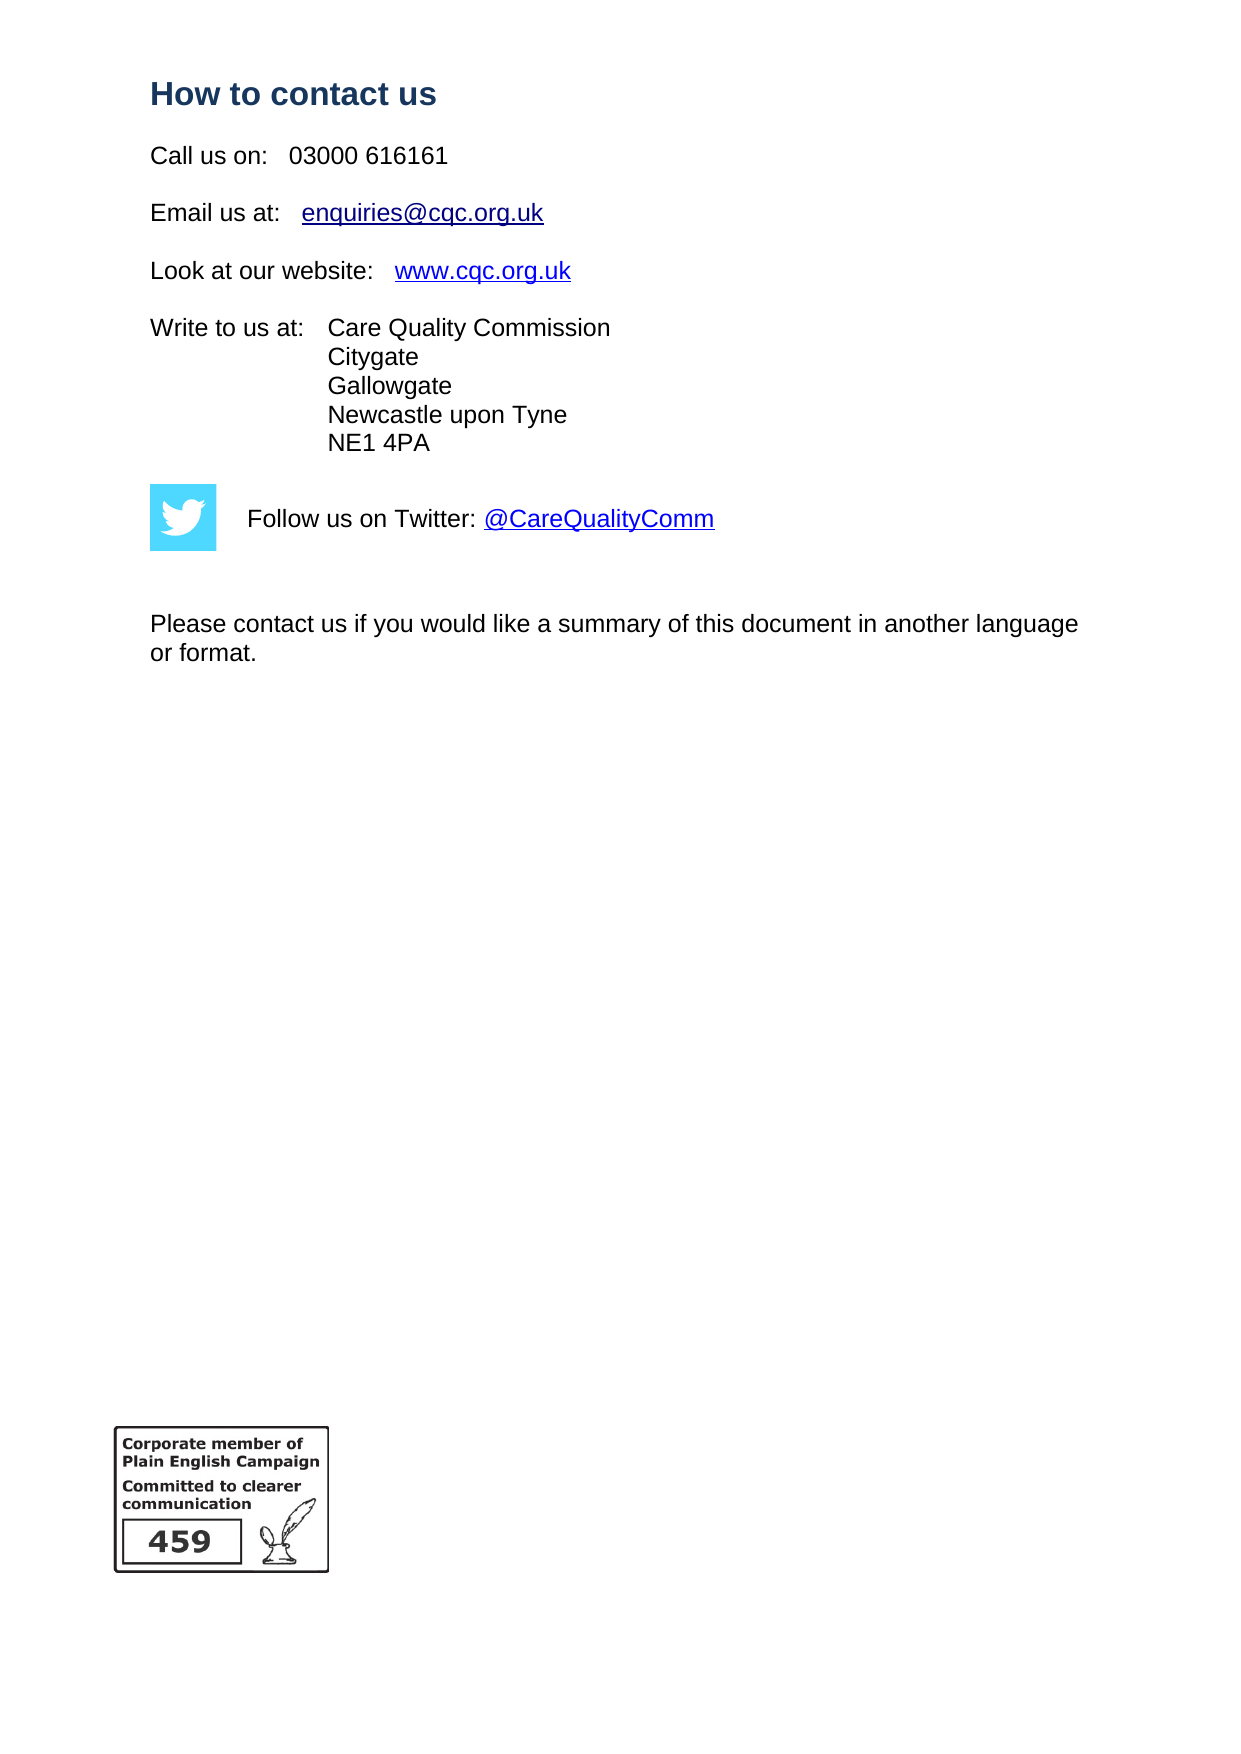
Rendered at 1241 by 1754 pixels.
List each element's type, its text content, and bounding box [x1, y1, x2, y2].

text Please contact us if you would like a summary of this document in another language or format. [150, 609, 1090, 666]
text Gallowgate [150, 371, 1090, 400]
text How to contact us [150, 74, 1090, 112]
text Write to us at: Care Quality Commission [150, 313, 1090, 342]
text NE1 4PA [150, 428, 1090, 457]
text Email us at: enquiries@cqc.org.uk [150, 198, 1090, 227]
text Look at our website: www.cqc.org.uk [150, 256, 1090, 285]
text Call us on: 03000 616161 [150, 141, 1090, 170]
text Newcastle upon Tyne [150, 400, 1090, 428]
text Citygate [150, 342, 1090, 371]
text Follow us on Twitter: @CareQualityComm [217, 504, 1090, 533]
